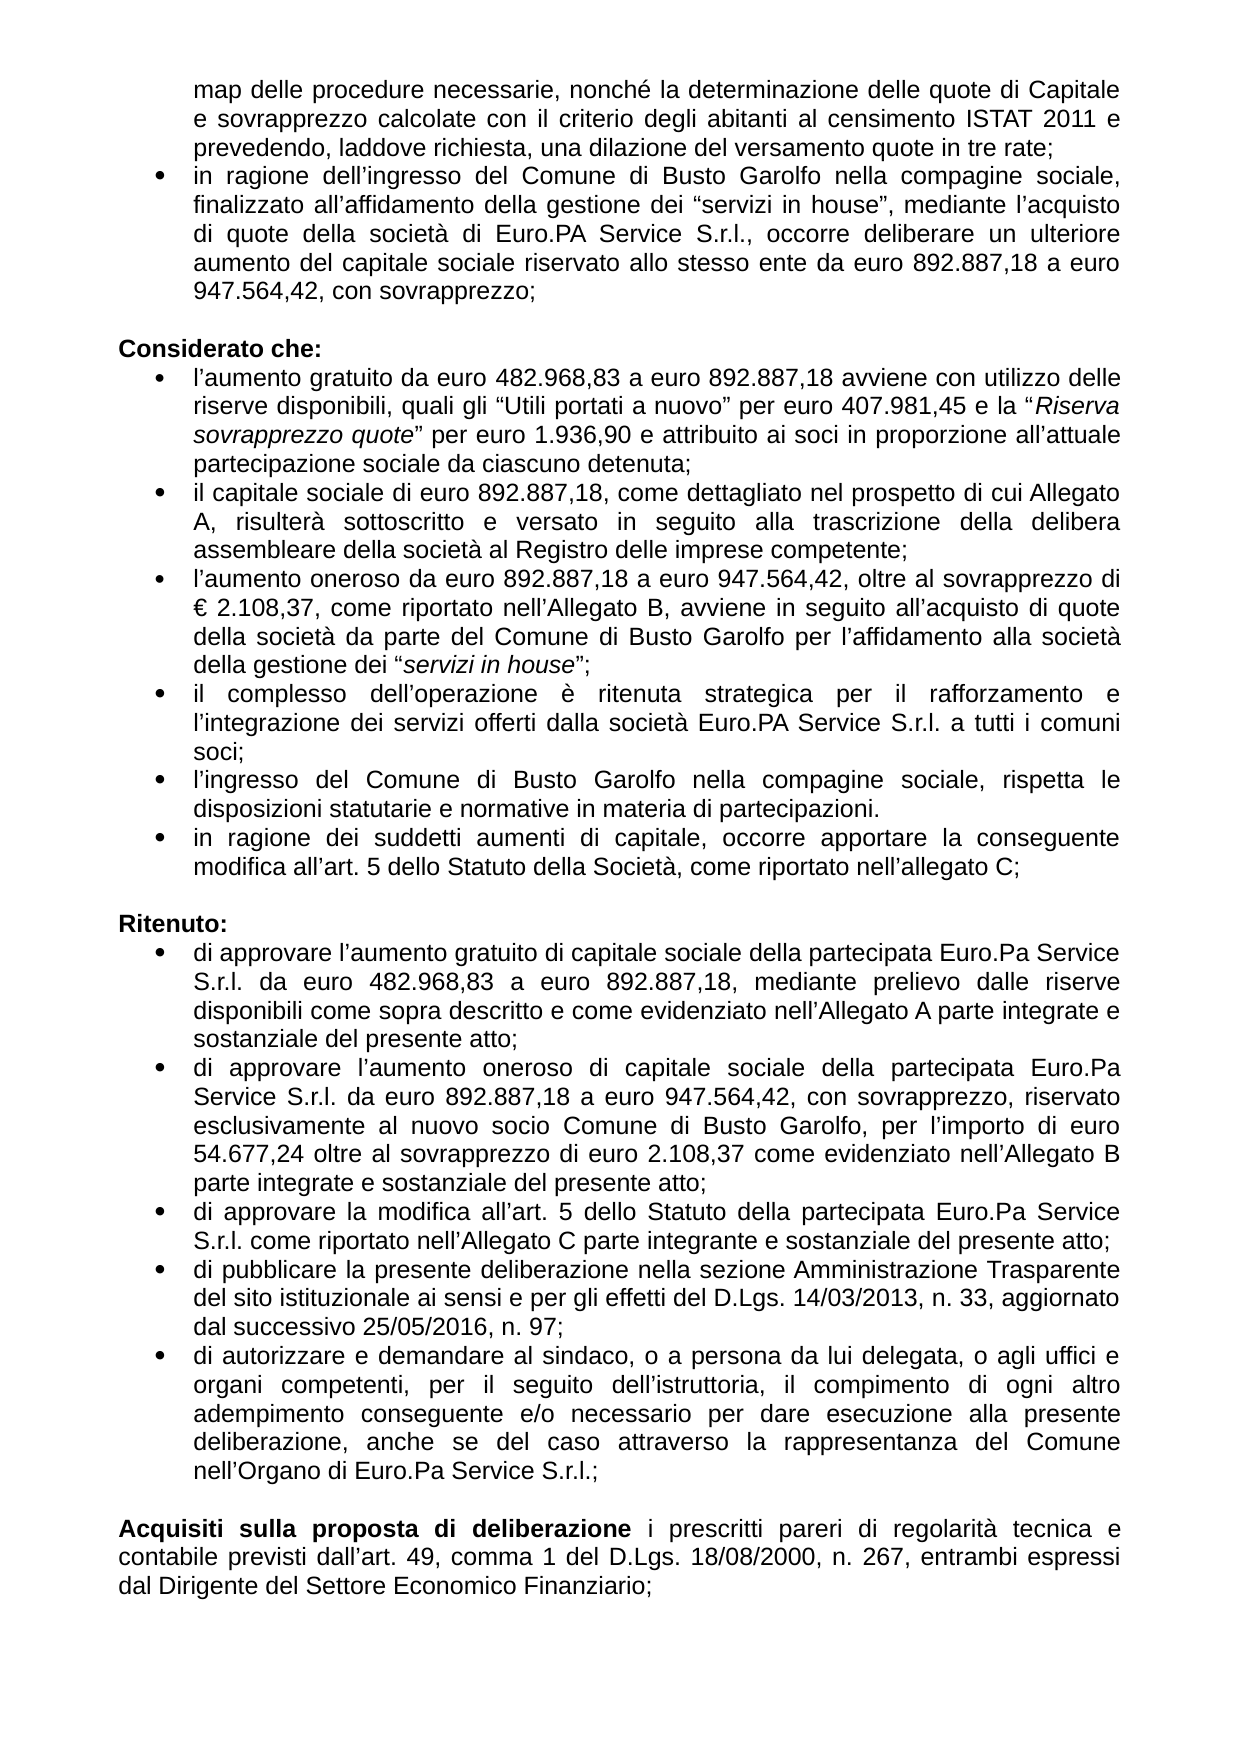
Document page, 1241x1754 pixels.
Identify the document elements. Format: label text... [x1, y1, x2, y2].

list il capitale sociale di euro 892.887,18, come dettagliato nel prospetto di cui Allegato A, risulterà sottoscritto e versato in seguito alla trascrizione della delibera assembleare della società al Registro delle imprese competente; [156, 478, 1122, 564]
list l’aumento gratuito da euro 482.968,83 a euro 892.887,18 avviene con utilizzo delle riserve disponibili, quali gli “Utili portati a nuovo” per euro 407.981,45 e la “Riserva sovrapprezzo quote” per euro 1.936,90 e attribuito ai soci in proporzione all’attuale partecipazione sociale da ciascuno detenuta; [156, 363, 1122, 478]
list il complesso dell’operazione è ritenuta strategica per il rafforzamento e l’integrazione dei servizi offerti dalla società Euro.PA Service S.r.l. a tutti i comuni soci; [156, 679, 1122, 765]
list in ragione dei suddetti aumenti di capitale, occorre apportare la conseguente modifica all’art. 5 dello Statuto della Società, come riportato nell’allegato C; [156, 823, 1122, 881]
list di pubblicare la presente deliberazione nella sezione Amministrazione Trasparente del sito istituzionale ai sensi e per gli effetti del D.Lgs. 14/03/2013, n. 33, aggiornato dal successivo 25/05/2016, n. 97; [156, 1254, 1122, 1341]
list di approvare l’aumento oneroso di capitale sociale della partecipata Euro.Pa Service S.r.l. da euro 892.887,18 a euro 947.564,42, con sovrapprezzo, riservato esclusivamente al nuovo socio Comune di Busto Garolfo, per l’importo di euro 54.677,24 oltre al sovrapprezzo di euro 2.108,37 come evidenziato nell’Allegato B parte integrate e sostanziale del presente atto; [156, 1053, 1122, 1197]
list l’aumento oneroso da euro 892.887,18 a euro 947.564,42, oltre al sovrapprezzo di € 2.108,37, come riportato nell’Allegato B, avviene in seguito all’acquisto di quote della società da parte del Comune di Busto Garolfo per l’affidamento alla società della gestione dei “servizi in house”; [156, 564, 1122, 679]
list map delle procedure necessarie, nonché la determinazione delle quote di Capitale e sovrapprezzo calcolate con il criterio degli abitanti al censimento ISTAT 2011 e prevedendo, laddove richiesta, una dilazione del versamento quote in tre rate; [156, 75, 1122, 161]
text Acquisiti sulla proposta di deliberazione i prescritti pareri di regolarità tecnica e contabile previsti dall’art. 49, comma 1 del D.Lgs. 18/08/2000, n. 267, entrambi espressi dal Dirigente del Settore Economico Finanziario; [118, 1513, 1122, 1600]
list di autorizzare e demandare al sindaco, o a persona da lui delegata, o agli uffici e organi competenti, per il seguito dell’istruttoria, il compimento di ogni altro adempimento conseguente e/o necessario per dare esecuzione alla presente deliberazione, anche se del caso attraverso la rappresentanza del Comune nell’Organo di Euro.Pa Service S.r.l.; [156, 1341, 1122, 1485]
text Considerato che: [118, 334, 1122, 363]
list in ragione dell’ingresso del Comune di Busto Garolfo nella compagine sociale, finalizzato all’affidamento della gestione dei “servizi in house”, mediante l’acquisto di quote della società di Euro.PA Service S.r.l., occorre deliberare un ulteriore aumento del capitale sociale riservato allo stesso ente da euro 892.887,18 a euro 947.564,42, con sovrapprezzo; [156, 161, 1122, 305]
text Ritenuto: [118, 909, 1122, 938]
list di approvare la modifica all’art. 5 dello Statuto della partecipata Euro.Pa Service S.r.l. come riportato nell’Allegato C parte integrante e sostanziale del presente atto; [156, 1197, 1122, 1254]
list di approvare l’aumento gratuito di capitale sociale della partecipata Euro.Pa Service S.r.l. da euro 482.968,83 a euro 892.887,18, mediante prelievo dalle riserve disponibili come sopra descritto e come evidenziato nell’Allegato A parte integrate e sostanziale del presente atto; [156, 938, 1122, 1053]
list l’ingresso del Comune di Busto Garolfo nella compagine sociale, rispetta le disposizioni statutarie e normative in materia di partecipazioni. [156, 765, 1122, 823]
